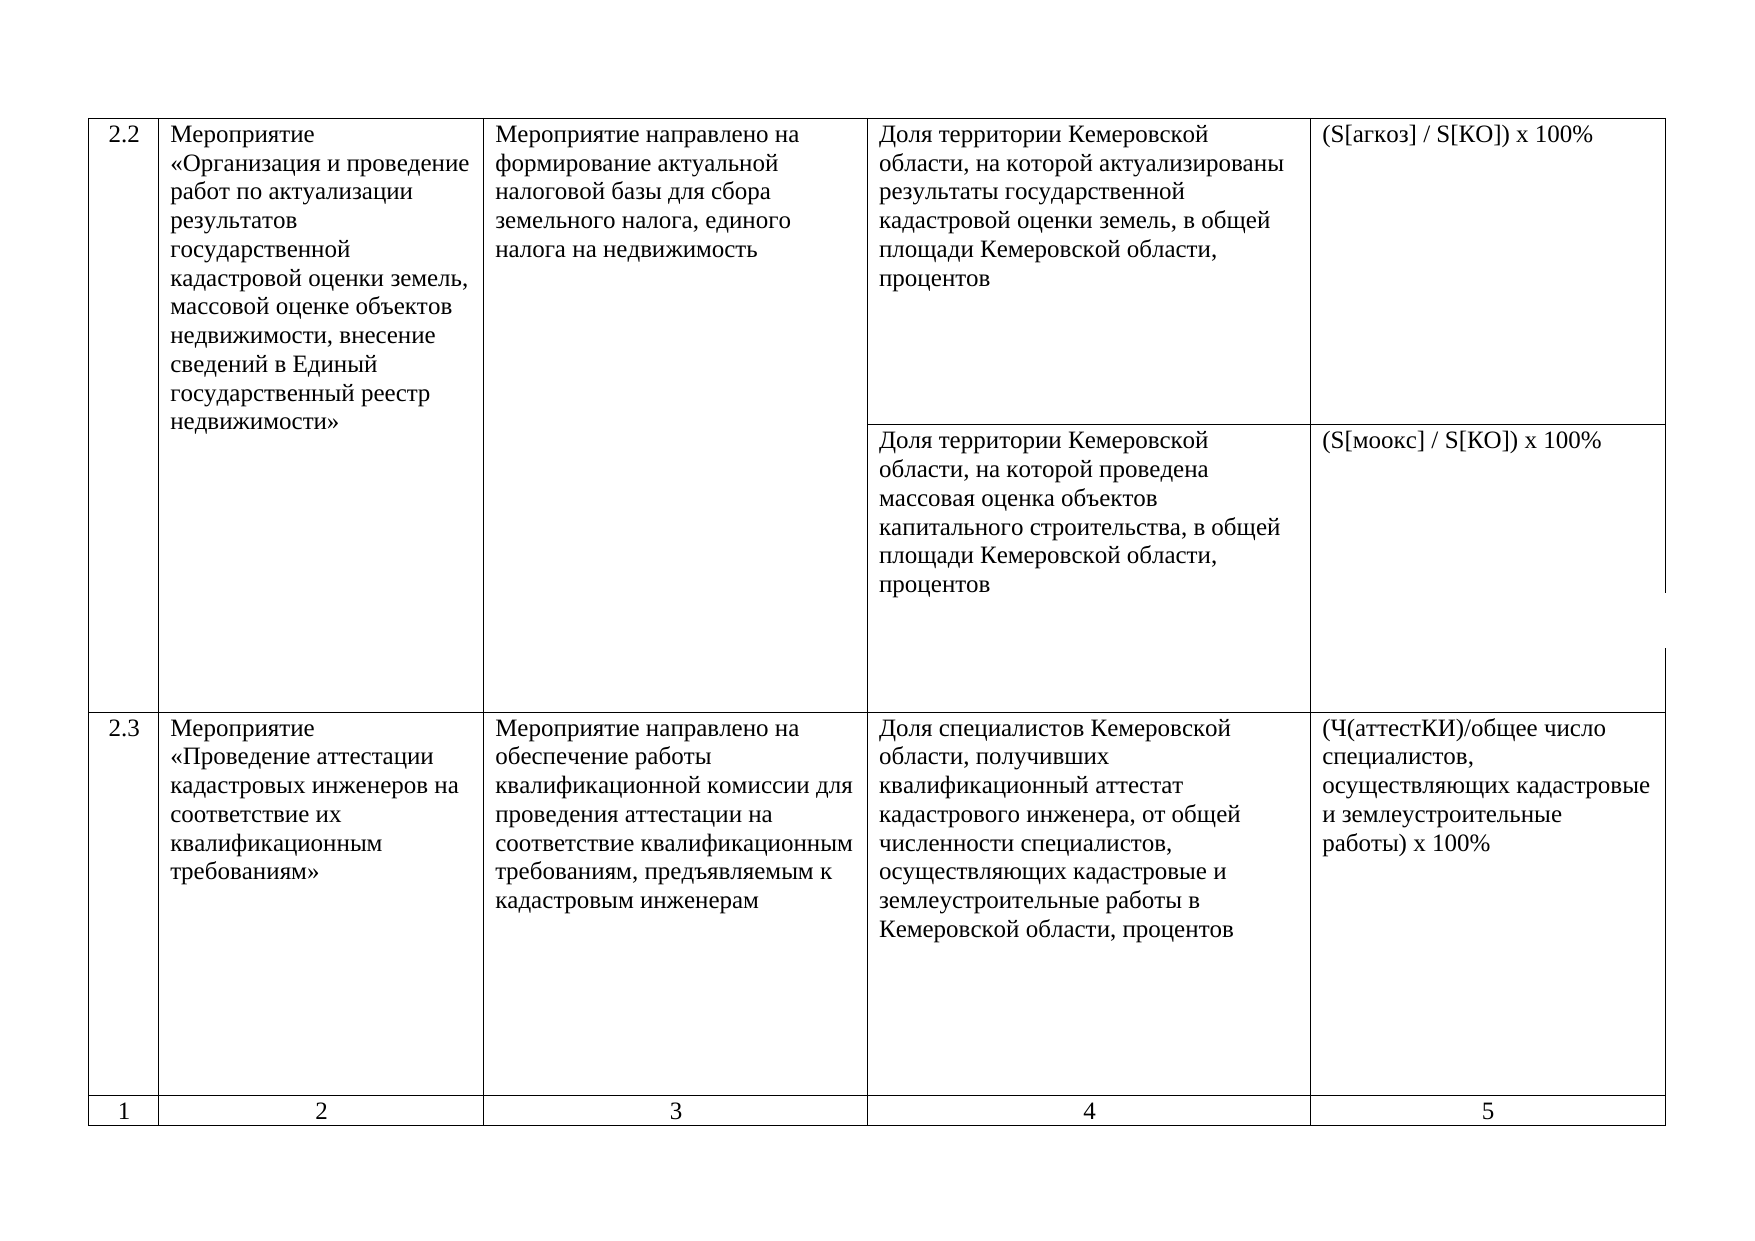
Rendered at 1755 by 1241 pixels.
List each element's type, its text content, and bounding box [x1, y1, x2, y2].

table_cell Мероприятие «Проведение аттестации кадастровых инженеров на соответствие их квалификационным требованиям» [159, 713, 483, 1095]
table_cell Доля специалистов Кемеровской области, получивших квалификационный аттестат кадастрового инженера, от общей численности специалистов, осуществляющих кадастровые и землеустроительные работы в Кемеровской области, процентов [868, 713, 1310, 1095]
table_cell Доля территории Кемеровской области, на которой актуализированы результаты государственной кадастровой оценки земель, в общей площади Кемеровской области, процентов [868, 119, 1310, 424]
table_cell 5 [1311, 1096, 1665, 1125]
table_cell (S[моокс] / S[КО]) х 100% [1311, 425, 1665, 712]
table_cell 4 [868, 1096, 1310, 1125]
table_cell 3 [484, 1096, 867, 1125]
table_cell Мероприятие направлено на формирование актуальной налоговой базы для сбора земельного налога, единого налога на недвижимость [484, 119, 867, 712]
table_cell Доля территории Кемеровской области, на которой проведена массовая оценка объектов капитального строительства, в общей площади Кемеровской области, процентов [868, 425, 1310, 712]
table_cell 1 [89, 1096, 158, 1125]
table_cell Мероприятие «Организация и проведение работ по актуализации результатов государственной кадастровой оценки земель, массовой оценке объектов недвижимости, внесение сведений в Единый государственный реестр недвижимости» [159, 119, 483, 712]
table_cell Мероприятие направлено на обеспечение работы квалификационной комиссии для проведения аттестации на соответствие квалификационным требованиям, предъявляемым к кадастровым инженерам [484, 713, 867, 1095]
table_cell (Ч(аттестКИ)/общее число специалистов, осуществляющих кадастровые и землеустроительные работы) х 100% [1311, 713, 1665, 1095]
table_cell (S[агкоз] / S[КО]) х 100% [1311, 119, 1665, 424]
table_cell 2 [159, 1096, 483, 1125]
table_cell 2.3 [89, 713, 158, 1095]
table_cell 2.2 [89, 119, 158, 712]
